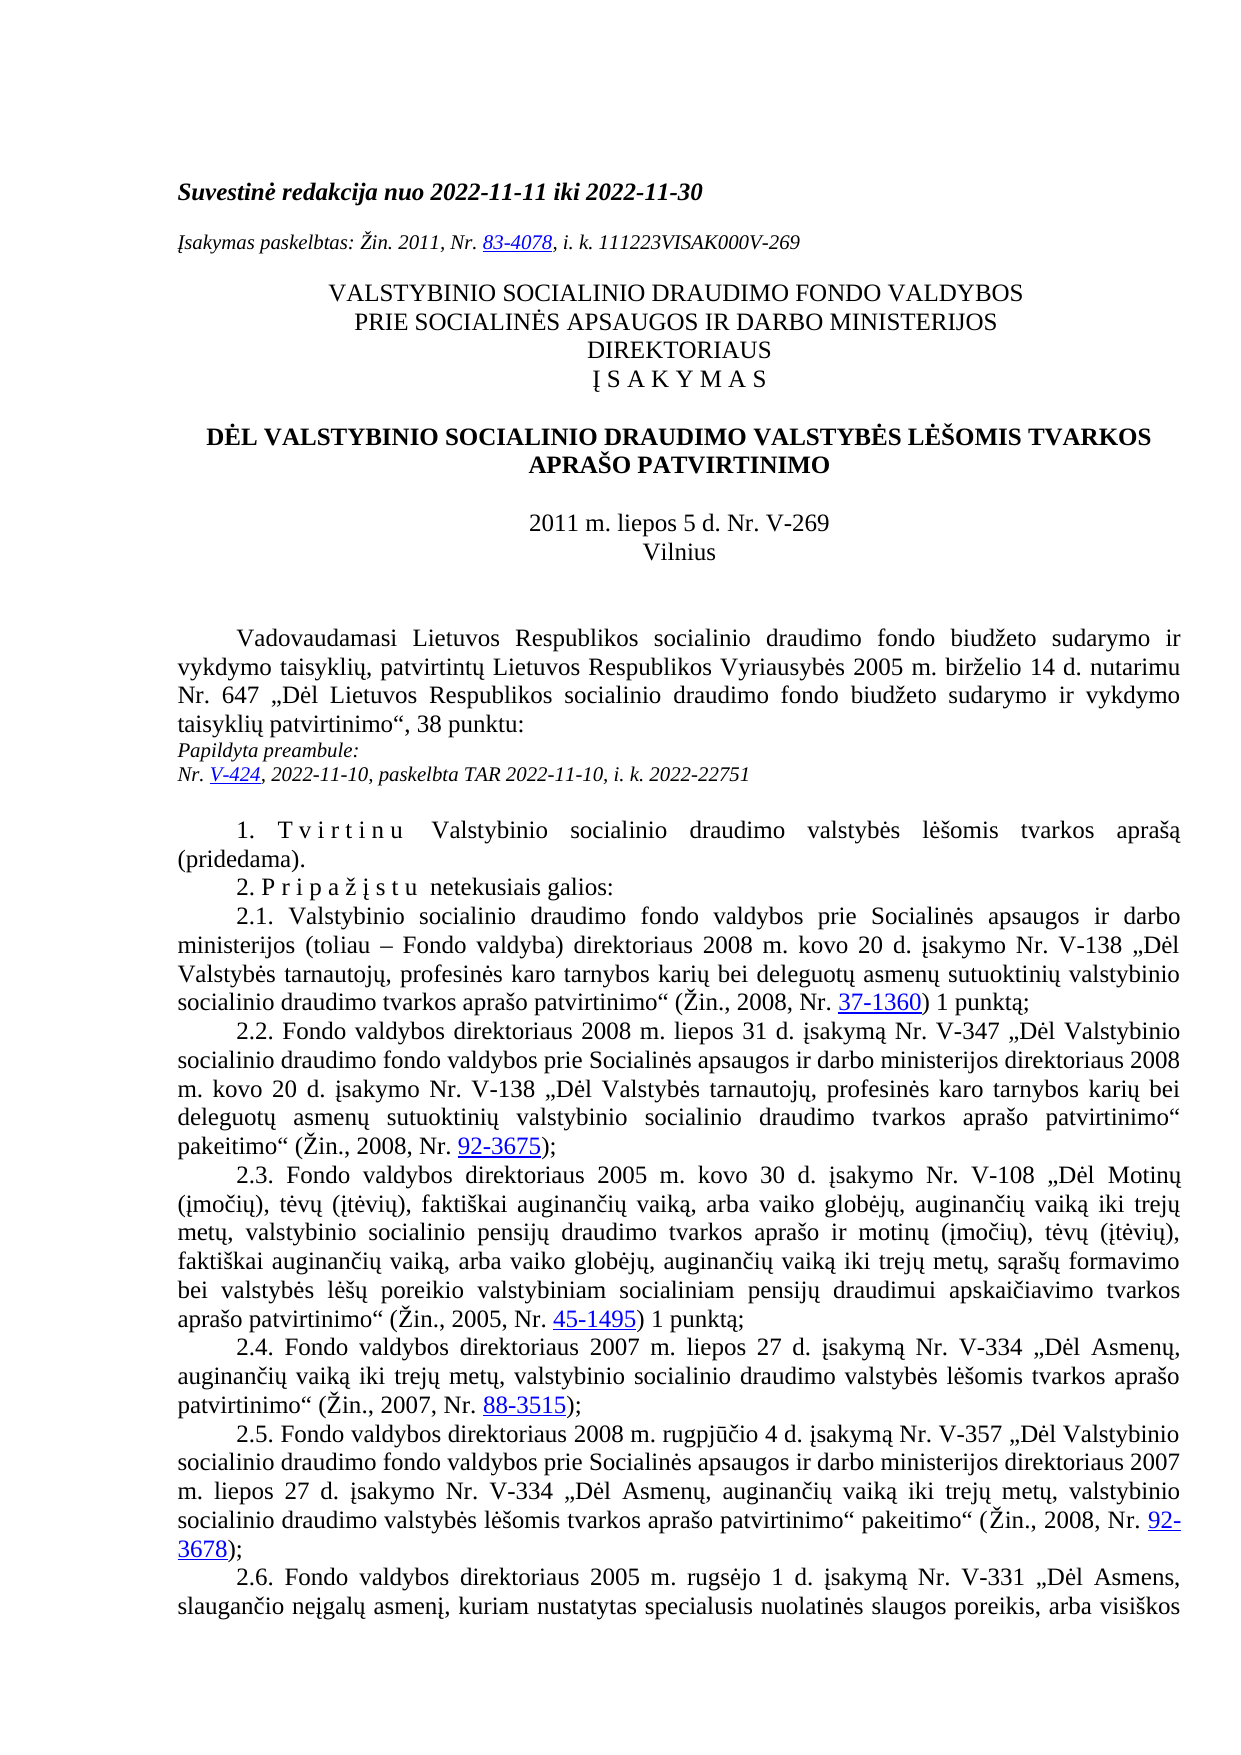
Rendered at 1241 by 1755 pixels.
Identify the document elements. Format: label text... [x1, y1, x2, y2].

text 2.5. Fondo valdybos direktoriaus 2008 m. rugpjūčio 4 d. įsakymą Nr. V-357 „Dėl Valstybinio socialinio draudimo fondo valdybos prie Socialinės apsaugos ir darbo ministerijos direktoriaus 2007 m. liepos 27 d. įsakymo Nr. V-334 „Dėl Asmenų, auginančių vaiką iki trejų metų, valstybinio socialinio draudimo valstybės lėšomis tvarkos aprašo patvirtinimo“ pakeitimo“ (Žin., 2008, Nr. 92-3678); [177, 1419, 1181, 1562]
text 2.2. Fondo valdybos direktoriaus 2008 m. liepos 31 d. įsakymą Nr. V-347 „Dėl Valstybinio socialinio draudimo fondo valdybos prie Socialinės apsaugos ir darbo ministerijos direktoriaus 2008 m. kovo 20 d. įsakymo Nr. V-138 „Dėl Valstybės tarnautojų, profesinės karo tarnybos karių bei deleguotų asmenų sutuoktinių valstybinio socialinio draudimo tvarkos aprašo patvirtinimo“ pakeitimo“ (Žin., 2008, Nr. 92-3675); [177, 1016, 1181, 1160]
text prie Socialinės apsaugos ir darbo ministerijos [177, 307, 1181, 336]
text 2011 m. liepos 5 d. Nr. V-269 [177, 508, 1181, 537]
text 2.1. Valstybinio socialinio draudimo fondo valdybos prie Socialinės apsaugos ir darbo ministerijos (toliau – Fondo valdyba) direktoriaus 2008 m. kovo 20 d. įsakymo Nr. V-138 „Dėl Valstybės tarnautojų, profesinės karo tarnybos karių bei deleguotų asmenų sutuoktinių valstybinio socialinio draudimo tvarkos aprašo patvirtinimo“ (Žin., 2008, Nr. 37-1360) 1 punktą; [177, 901, 1181, 1016]
text Dėl Valstybinio socialinio draudimo valstybės lėšomis tvarkos aprašo patvirtinimo [177, 422, 1181, 479]
text Valstybinio socialinio draudimo fondo valdybos [177, 278, 1181, 307]
text Papildyta preambule: [177, 738, 1181, 762]
text Suvestinė redakcija nuo 2022-11-11 iki 2022-11-30 [177, 177, 1181, 206]
text 2.4. Fondo valdybos direktoriaus 2007 m. liepos 27 d. įsakymą Nr. V-334 „Dėl Asmenų, auginančių vaiką iki trejų metų, valstybinio socialinio draudimo valstybės lėšomis tvarkos aprašo patvirtinimo“ (Žin., 2007, Nr. 88-3515); [177, 1332, 1181, 1419]
text 1. Tvirtinu Valstybinio socialinio draudimo valstybės lėšomis tvarkos aprašą (pridedama). [177, 815, 1181, 872]
text 2. Pripažįstu netekusiais galios: [177, 872, 1181, 901]
text Vadovaudamasi Lietuvos Respublikos socialinio draudimo fondo biudžeto sudarymo ir vykdymo taisyklių, patvirtintų Lietuvos Respublikos Vyriausybės 2005 m. birželio 14 d. nutarimu Nr. 647 „Dėl Lietuvos Respublikos socialinio draudimo fondo biudžeto sudarymo ir vykdymo taisyklių patvirtinimo“, 38 punktu: [177, 623, 1181, 738]
text ĮSAKYMAS [177, 364, 1181, 393]
text Vilnius [177, 537, 1181, 566]
text 2.6. Fondo valdybos direktoriaus 2005 m. rugsėjo 1 d. įsakymą Nr. V-331 „Dėl Asmens, slaugančio neįgalų asmenį, kuriam nustatytas specialusis nuolatinės slaugos poreikis, arba visiškos [177, 1562, 1181, 1620]
text Įsakymas paskelbtas: Žin. 2011, Nr. 83-4078, i. k. 111223VISAK000V-269 [177, 230, 1181, 254]
text 2.3. Fondo valdybos direktoriaus 2005 m. kovo 30 d. įsakymo Nr. V-108 „Dėl motinų (įmočių), tėvų (įtėvių), faktiškai auginančių vaiką, arba vaiko globėjų, auginančių vaiką iki trejų metų, valstybinio socialinio pensijų draudimo tvarkos aprašo ir motinų (įmočių), tėvų (įtėvių), faktiškai auginančių vaiką, arba vaiko globėjų, auginančių vaiką iki trejų metų, sąrašų formavimo bei valstybės lėšų poreikio valstybiniam socialiniam pensijų draudimui apskaičiavimo tvarkos aprašo patvirtinimo“ (Žin., 2005, Nr. 45-1495) 1 punktą; [177, 1160, 1181, 1332]
text Nr. V-424, 2022-11-10, paskelbta TAR 2022-11-10, i. k. 2022-22751 [177, 762, 1181, 786]
text DirektoriAus [177, 336, 1181, 364]
